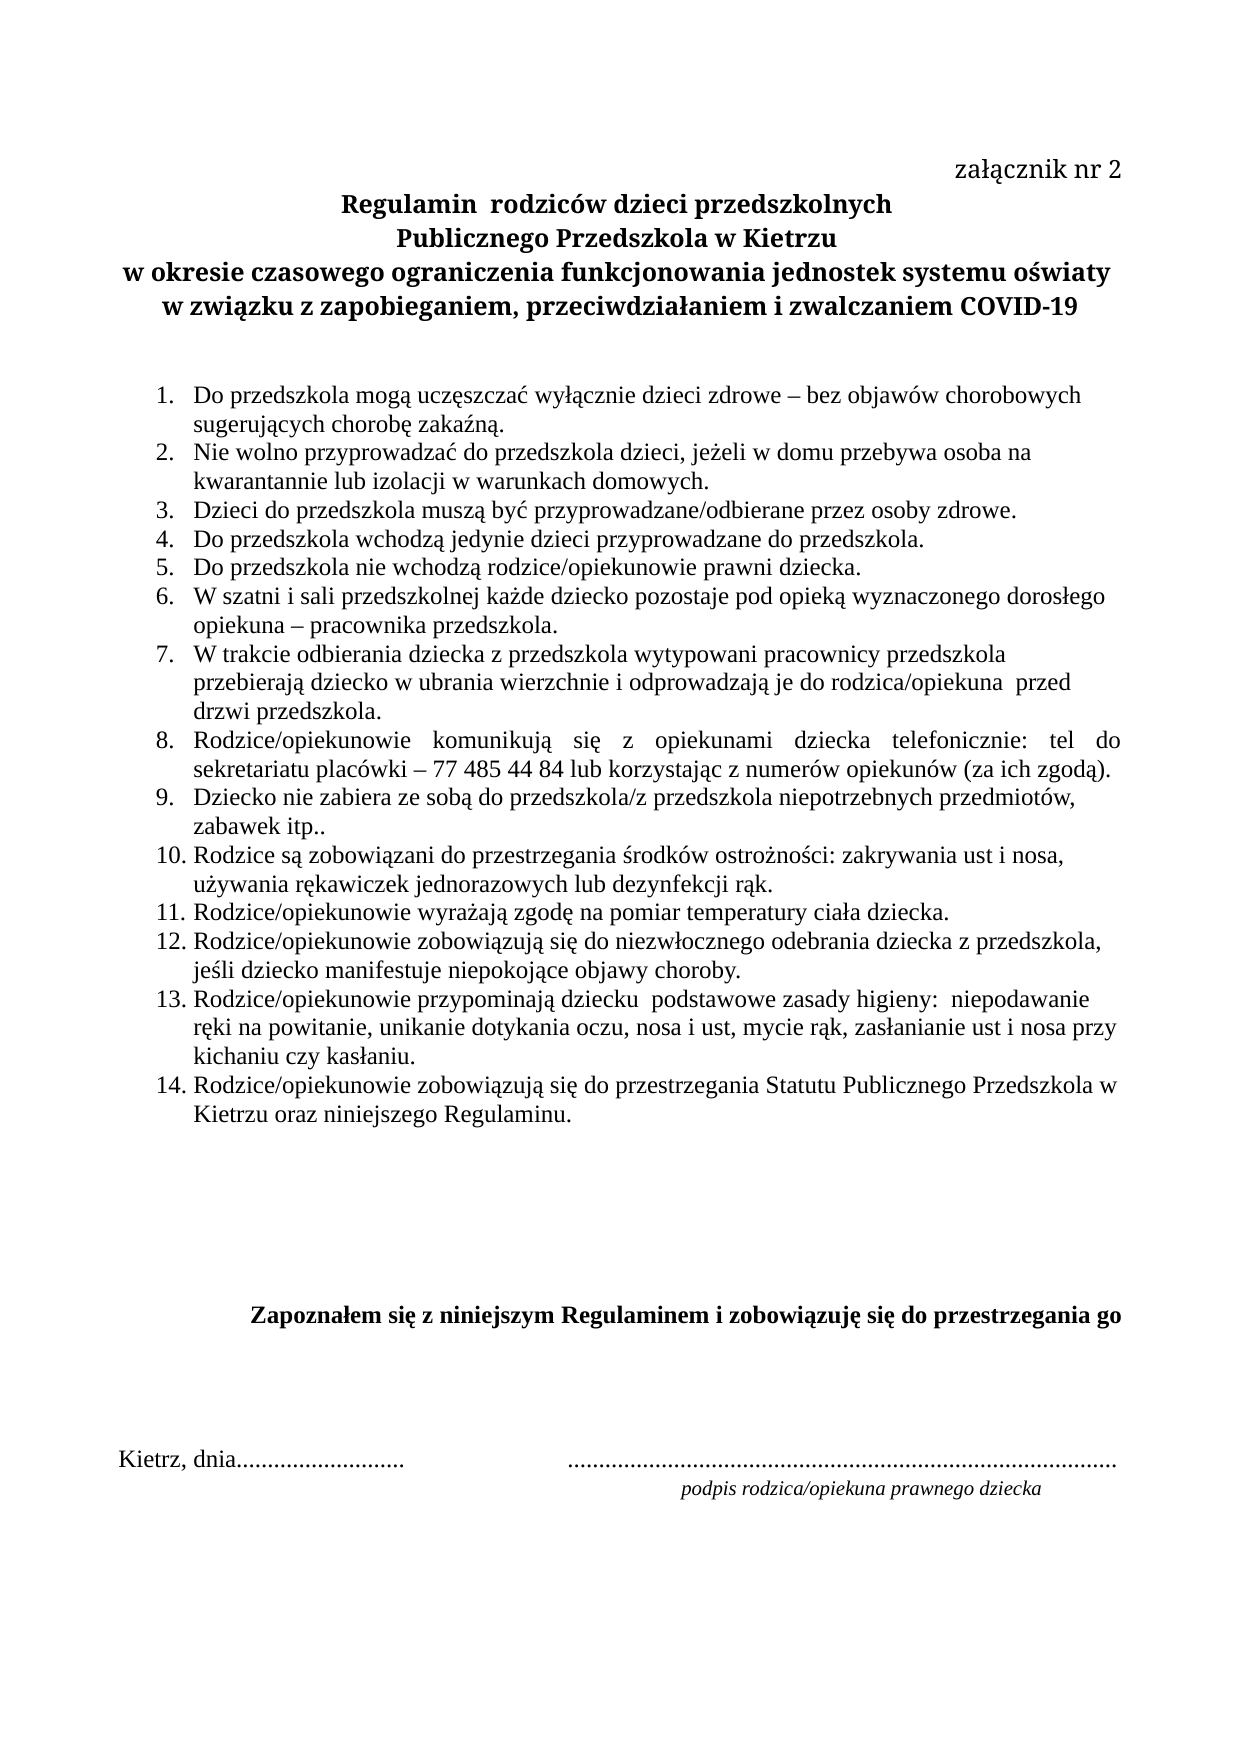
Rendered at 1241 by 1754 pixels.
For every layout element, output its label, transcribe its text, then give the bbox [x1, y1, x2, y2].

list W trakcie odbierania dziecka z przedszkola wytypowani pracownicy przedszkola przebierają dziecko w ubrania wierzchnie i odprowadzają je do rodzica/opiekuna przed drzwi przedszkola. [156, 639, 1122, 725]
list Rodzice/opiekunowie komunikują się z opiekunami dziecka telefonicznie: tel do sekretariatu placówki – 77 485 44 84 lub korzystając z numerów opiekunów (za ich zgodą). [156, 725, 1122, 782]
text Zapoznałem się z niniejszym Regulaminem i zobowiązuję się do przestrzegania go [118, 1300, 1122, 1329]
text Kietrz, dnia........................... ........................................................................................ [118, 1444, 1122, 1472]
list Rodzice/opiekunowie wyrażają zgodę na pomiar temperatury ciała dziecka. [156, 897, 1122, 926]
list Do przedszkola wchodzą jedynie dzieci przyprowadzane do przedszkola. [156, 524, 1122, 552]
list W szatni i sali przedszkolnej każde dziecko pozostaje pod opieką wyznaczonego dorosłego opiekuna – pracownika przedszkola. [156, 581, 1122, 639]
text w okresie czasowego ograniczenia funkcjonowania jednostek systemu oświaty [118, 254, 1122, 288]
text podpis rodzica/opiekuna prawnego dziecka [118, 1472, 1122, 1501]
list Dziecko nie zabiera ze sobą do przedszkola/z przedszkola niepotrzebnych przedmiotów, zabawek itp.. [156, 782, 1122, 840]
list Do przedszkola nie wchodzą rodzice/opiekunowie prawni dziecka. [156, 552, 1122, 581]
list Nie wolno przyprowadzać do przedszkola dzieci, jeżeli w domu przebywa osoba na kwarantannie lub izolacji w warunkach domowych. [156, 437, 1122, 495]
list Rodzice/opiekunowie przypominają dziecku podstawowe zasady higieny: niepodawanie ręki na powitanie, unikanie dotykania oczu, nosa i ust, mycie rąk, zasłanianie ust i nosa przy kichaniu czy kasłaniu. [156, 984, 1122, 1070]
list Dzieci do przedszkola muszą być przyprowadzane/odbierane przez osoby zdrowe. [156, 495, 1122, 524]
list Do przedszkola mogą uczęszczać wyłącznie dzieci zdrowe – bez objawów chorobowych sugerujących chorobę zakaźną. [156, 380, 1122, 437]
list Rodzice/opiekunowie zobowiązują się do przestrzegania Statutu Publicznego Przedszkola w Kietrzu oraz niniejszego Regulaminu. [156, 1070, 1122, 1127]
text Regulamin rodziców dzieci przedszkolnych [118, 186, 1122, 220]
list Rodzice/opiekunowie zobowiązują się do niezwłocznego odebrania dziecka z przedszkola, jeśli dziecko manifestuje niepokojące objawy choroby. [156, 926, 1122, 984]
text Publicznego Przedszkola w Kietrzu [118, 220, 1122, 254]
list Rodzice są zobowiązani do przestrzegania środków ostrożności: zakrywania ust i nosa, używania rękawiczek jednorazowych lub dezynfekcji rąk. [156, 840, 1122, 897]
text w związku z zapobieganiem, przeciwdziałaniem i zwalczaniem COVID-19 [118, 288, 1122, 322]
text załącznik nr 2 [118, 152, 1122, 186]
